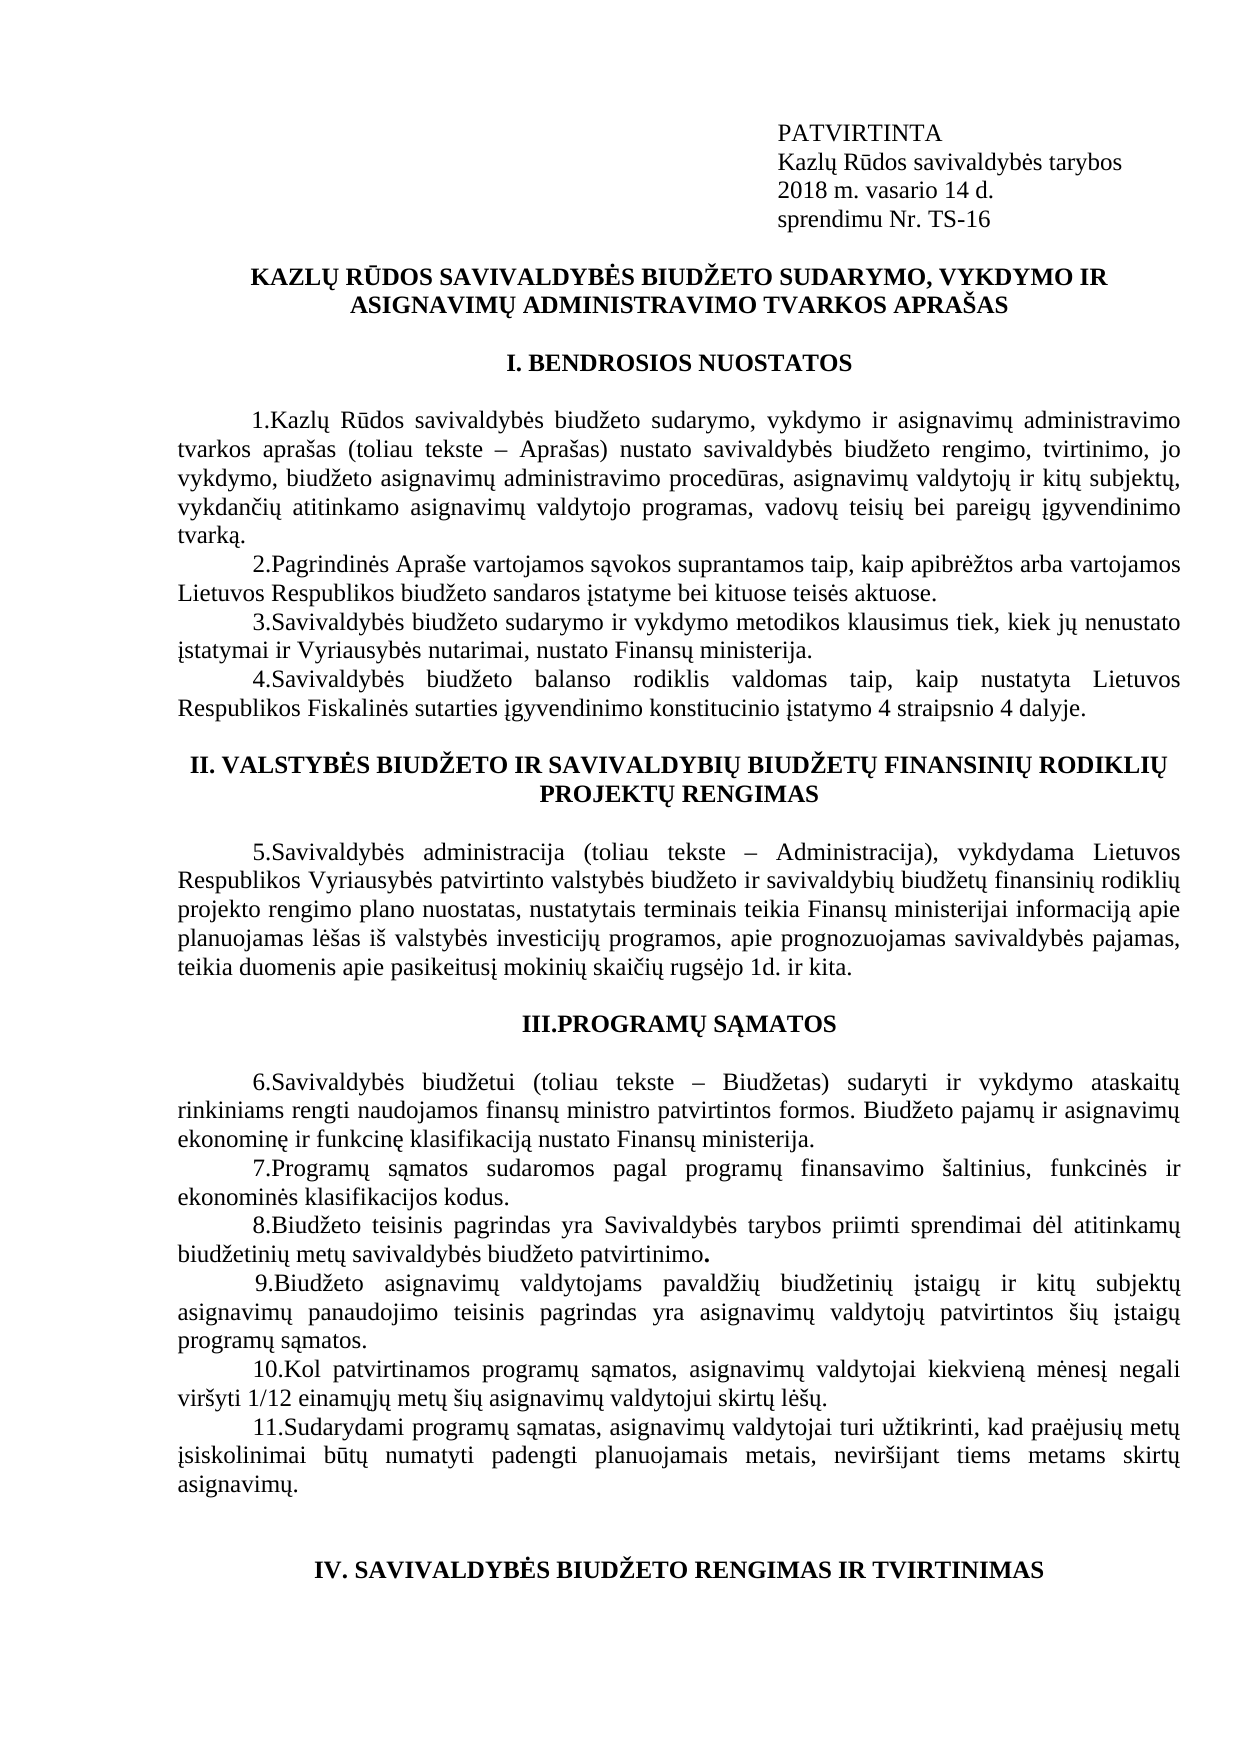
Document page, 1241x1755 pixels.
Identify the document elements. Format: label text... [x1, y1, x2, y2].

text Kazlų Rūdos savivaldybės tarybos [177, 147, 1181, 176]
text 8.Biudžeto teisinis pagrindas yra Savivaldybės tarybos priimti sprendimai dėl atitinkamų biudžetinių metų savivaldybės biudžeto patvirtinimo. [177, 1211, 1181, 1268]
text I. BENDROSIOS NUOSTATOS [177, 348, 1181, 377]
text III.PROGRAMŲ SĄMATOS [177, 1009, 1181, 1038]
text sprendimu Nr. TS-16 [702, 204, 1181, 233]
text 9.Biudžeto asignavimų valdytojams pavaldžių biudžetinių įstaigų ir kitų subjektų asignavimų panaudojimo teisinis pagrindas yra asignavimų valdytojų patvirtintos šių įstaigų programų sąmatos. [177, 1268, 1181, 1354]
text II. VALSTYBĖS BIUDŽETO IR SAVIVALDYBIŲ BIUDŽETŲ FINANSINIŲ RODIKLIŲ PROJEKTŲ RENGIMAS [177, 751, 1181, 808]
text 7.Programų sąmatos sudaromos pagal programų finansavimo šaltinius, funkcinės ir ekonominės klasifikacijos kodus. [177, 1153, 1181, 1211]
text 10.Kol patvirtinamos programų sąmatos, asignavimų valdytojai kiekvieną mėnesį negali viršyti 1/12 einamųjų metų šių asignavimų valdytojui skirtų lėšų. [177, 1354, 1181, 1412]
text 6.Savivaldybės biudžetui (toliau tekste – Biudžetas) sudaryti ir vykdymo ataskaitų rinkiniams rengti naudojamos finansų ministro patvirtintos formos. Biudžeto pajamų ir asignavimų ekonominę ir funkcinę klasifikaciją nustato Finansų ministerija. [177, 1067, 1181, 1153]
text IV. Savivaldybės biudžeto rengimas ir tvirtinimas [177, 1556, 1181, 1584]
text 5.Savivaldybės administracija (toliau tekste – Administracija), vykdydama Lietuvos Respublikos Vyriausybės patvirtinto valstybės biudžeto ir savivaldybių biudžetų finansinių rodiklių projekto rengimo plano nuostatas, nustatytais terminais teikia Finansų ministerijai informaciją apie planuojamas lėšas iš valstybės investicijų programos, apie prognozuojamas savivaldybės pajamas, teikia duomenis apie pasikeitusį mokinių skaičių rugsėjo 1d. ir kita. [177, 837, 1181, 981]
text 3.Savivaldybės biudžeto sudarymo ir vykdymo metodikos klausimus tiek, kiek jų nenustato įstatymai ir Vyriausybės nutarimai, nustato Finansų ministerija. [177, 607, 1181, 664]
text 2.Pagrindinės Apraše vartojamos sąvokos suprantamos taip, kaip apibrėžtos arba vartojamos Lietuvos Respublikos biudžeto sandaros įstatyme bei kituose teisės aktuose. [177, 549, 1181, 607]
text 4.Savivaldybės biudžeto balanso rodiklis valdomas taip, kaip nustatyta Lietuvos Respublikos Fiskalinės sutarties įgyvendinimo konstitucinio įstatymo 4 straipsnio 4 dalyje. [177, 664, 1181, 722]
text 2018 m. vasario 14 d. [627, 176, 1181, 204]
text 11.Sudarydami programų sąmatas, asignavimų valdytojai turi užtikrinti, kad praėjusių metų įsiskolinimai būtų numatyti padengti planuojamais metais, neviršijant tiems metams skirtų asignavimų. [177, 1412, 1181, 1498]
text PATVIRTINTA [702, 118, 1181, 147]
text KAZLŲ RŪDOS SAVIVALDYBĖS BIUDŽETO SUDARYMO, VYKDYMO IR ASIGNAVIMŲ ADMINISTRAVIMO TVARKOS APRAŠAS [177, 262, 1181, 319]
text 1.Kazlų Rūdos savivaldybės biudžeto sudarymo, vykdymo ir asignavimų administravimo tvarkos aprašas (toliau tekste – Aprašas) nustato savivaldybės biudžeto rengimo, tvirtinimo, jo vykdymo, biudžeto asignavimų administravimo procedūras, asignavimų valdytojų ir kitų subjektų, vykdančių atitinkamo asignavimų valdytojo programas, vadovų teisių bei pareigų įgyvendinimo tvarką. [177, 406, 1181, 549]
